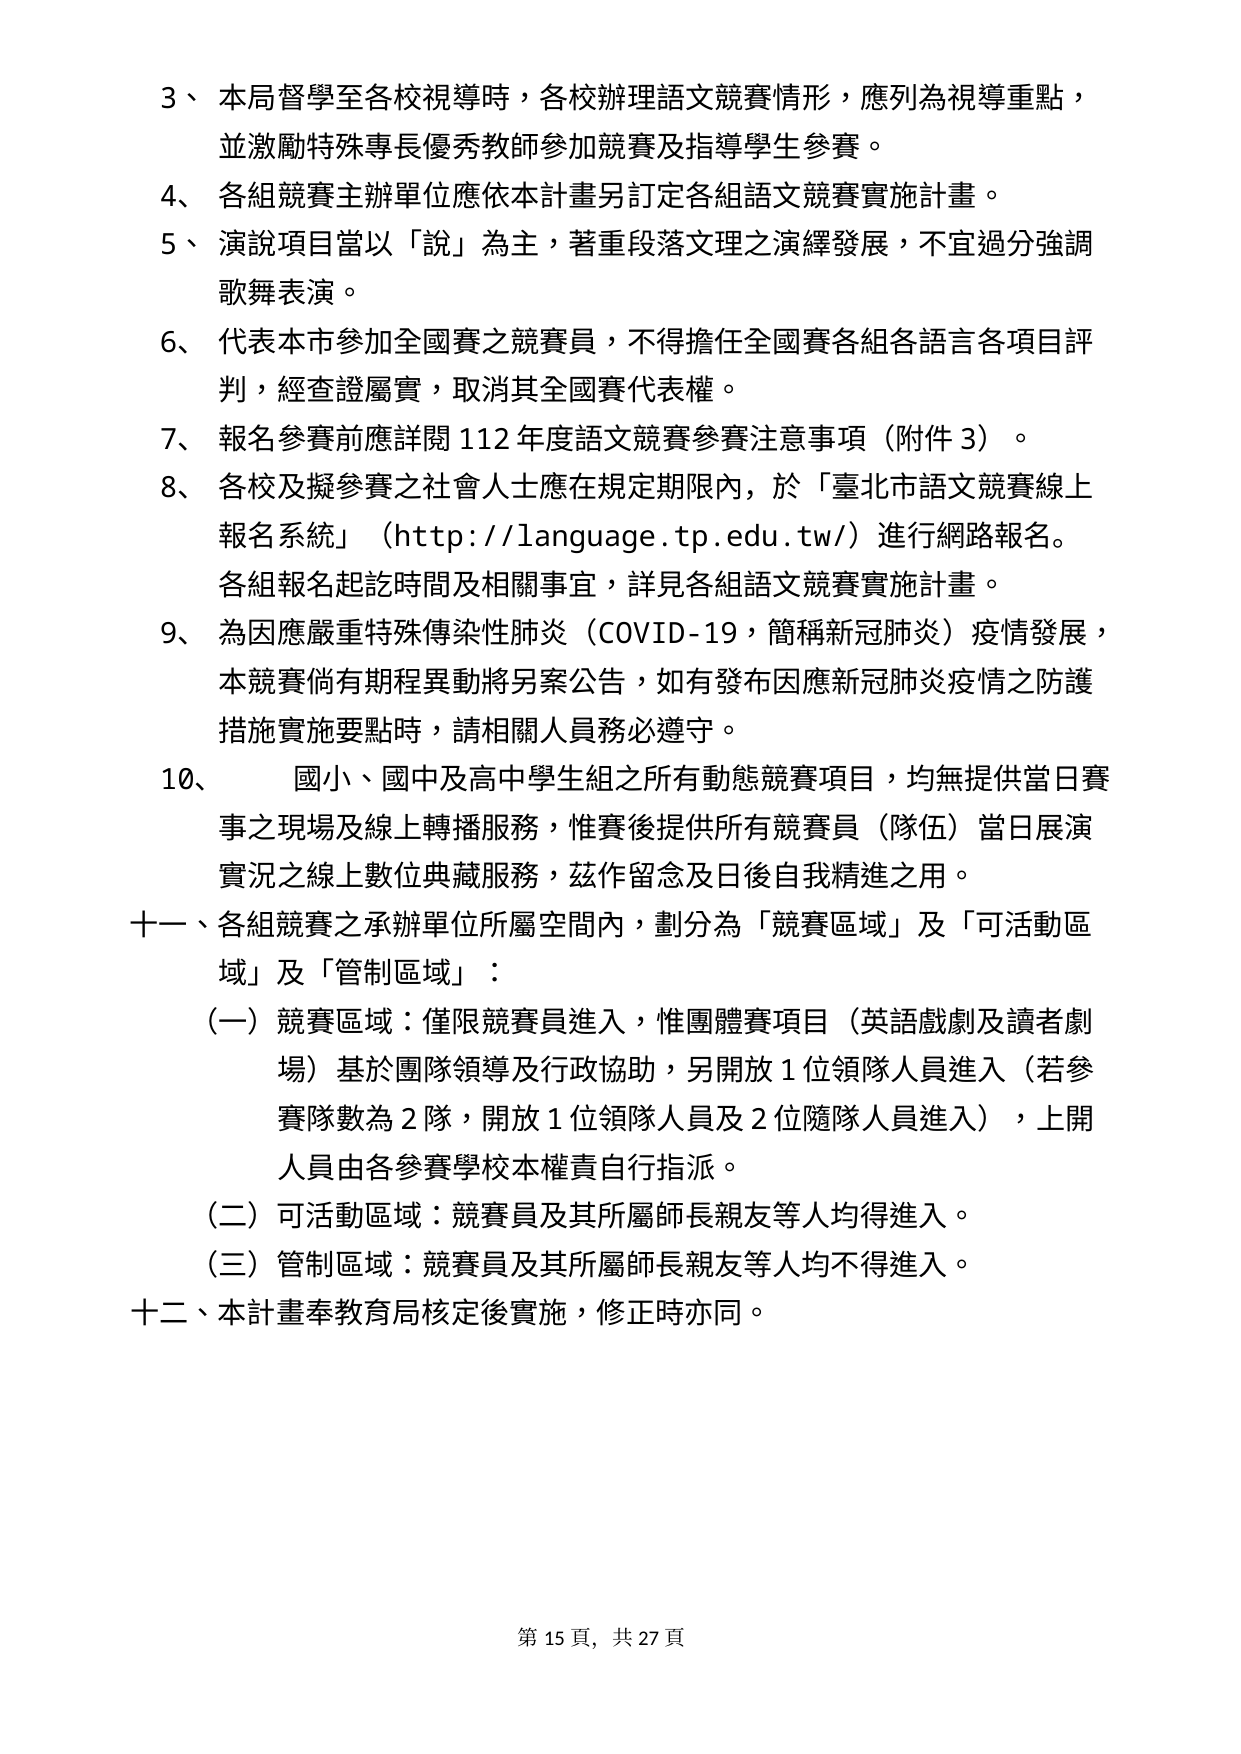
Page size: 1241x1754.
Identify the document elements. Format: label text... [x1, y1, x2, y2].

text （二）可活動區域：競賽員及其所屬師長親友等人均得進入。 [189, 1193, 1110, 1235]
text （三）管制區域：競賽員及其所屬師長親友等人均不得進入。 [189, 1241, 1110, 1284]
text 十一、各組競賽之承辦單位所屬空間內，劃分為「競賽區域」及「可活動區域」及「管制區域」： [129, 901, 1110, 992]
list 演說項目當以「說」為主，著重段落文理之演繹發展，不宜過分強調歌舞表演。 [159, 221, 1110, 312]
list 代表本市參加全國賽之競賽員，不得擔任全國賽各組各語言各項目評判，經查證屬實，取消其全國賽代表權。 [159, 318, 1110, 409]
list 報名參賽前應詳閱112年度語文競賽參賽注意事項（附件3）。 [159, 415, 1110, 458]
list 本局督學至各校視導時，各校辦理語文競賽情形，應列為視導重點，並激勵特殊專長優秀教師參加競賽及指導學生參賽。 [159, 75, 1110, 166]
list 各組競賽主辦單位應依本計畫另訂定各組語文競賽實施計畫。 [159, 172, 1110, 214]
text （一）競賽區域：僅限競賽員進入，惟團體賽項目（英語戲劇及讀者劇場）基於團隊領導及行政協助，另開放1位領隊人員進入（若參賽隊數為2隊，開放1位領隊人員及2位隨隊人員進入），上開人員由各參賽學校本權責自行指派。 [189, 998, 1110, 1187]
list 各校及擬參賽之社會人士應在規定期限內，於「臺北市語文競賽線上報名系統」（http://language.tp.edu.tw/）進行網路報名。各組報名起訖時間及相關事宜，詳見各組語文競賽實施計畫。 [159, 464, 1110, 604]
text 十二、本計畫奉教育局核定後實施，修正時亦同。 [130, 1290, 1110, 1332]
list 為因應嚴重特殊傳染性肺炎（COVID-19，簡稱新冠肺炎）疫情發展，本競賽倘有期程異動將另案公告，如有發布因應新冠肺炎疫情之防護措施實施要點時，請相關人員務必遵守。 [159, 610, 1110, 749]
list 國小、國中及高中學生組之所有動態競賽項目，均無提供當日賽事之現場及線上轉播服務，惟賽後提供所有競賽員（隊伍）當日展演實況之線上數位典藏服務，茲作留念及日後自我精進之用。 [159, 756, 1110, 895]
